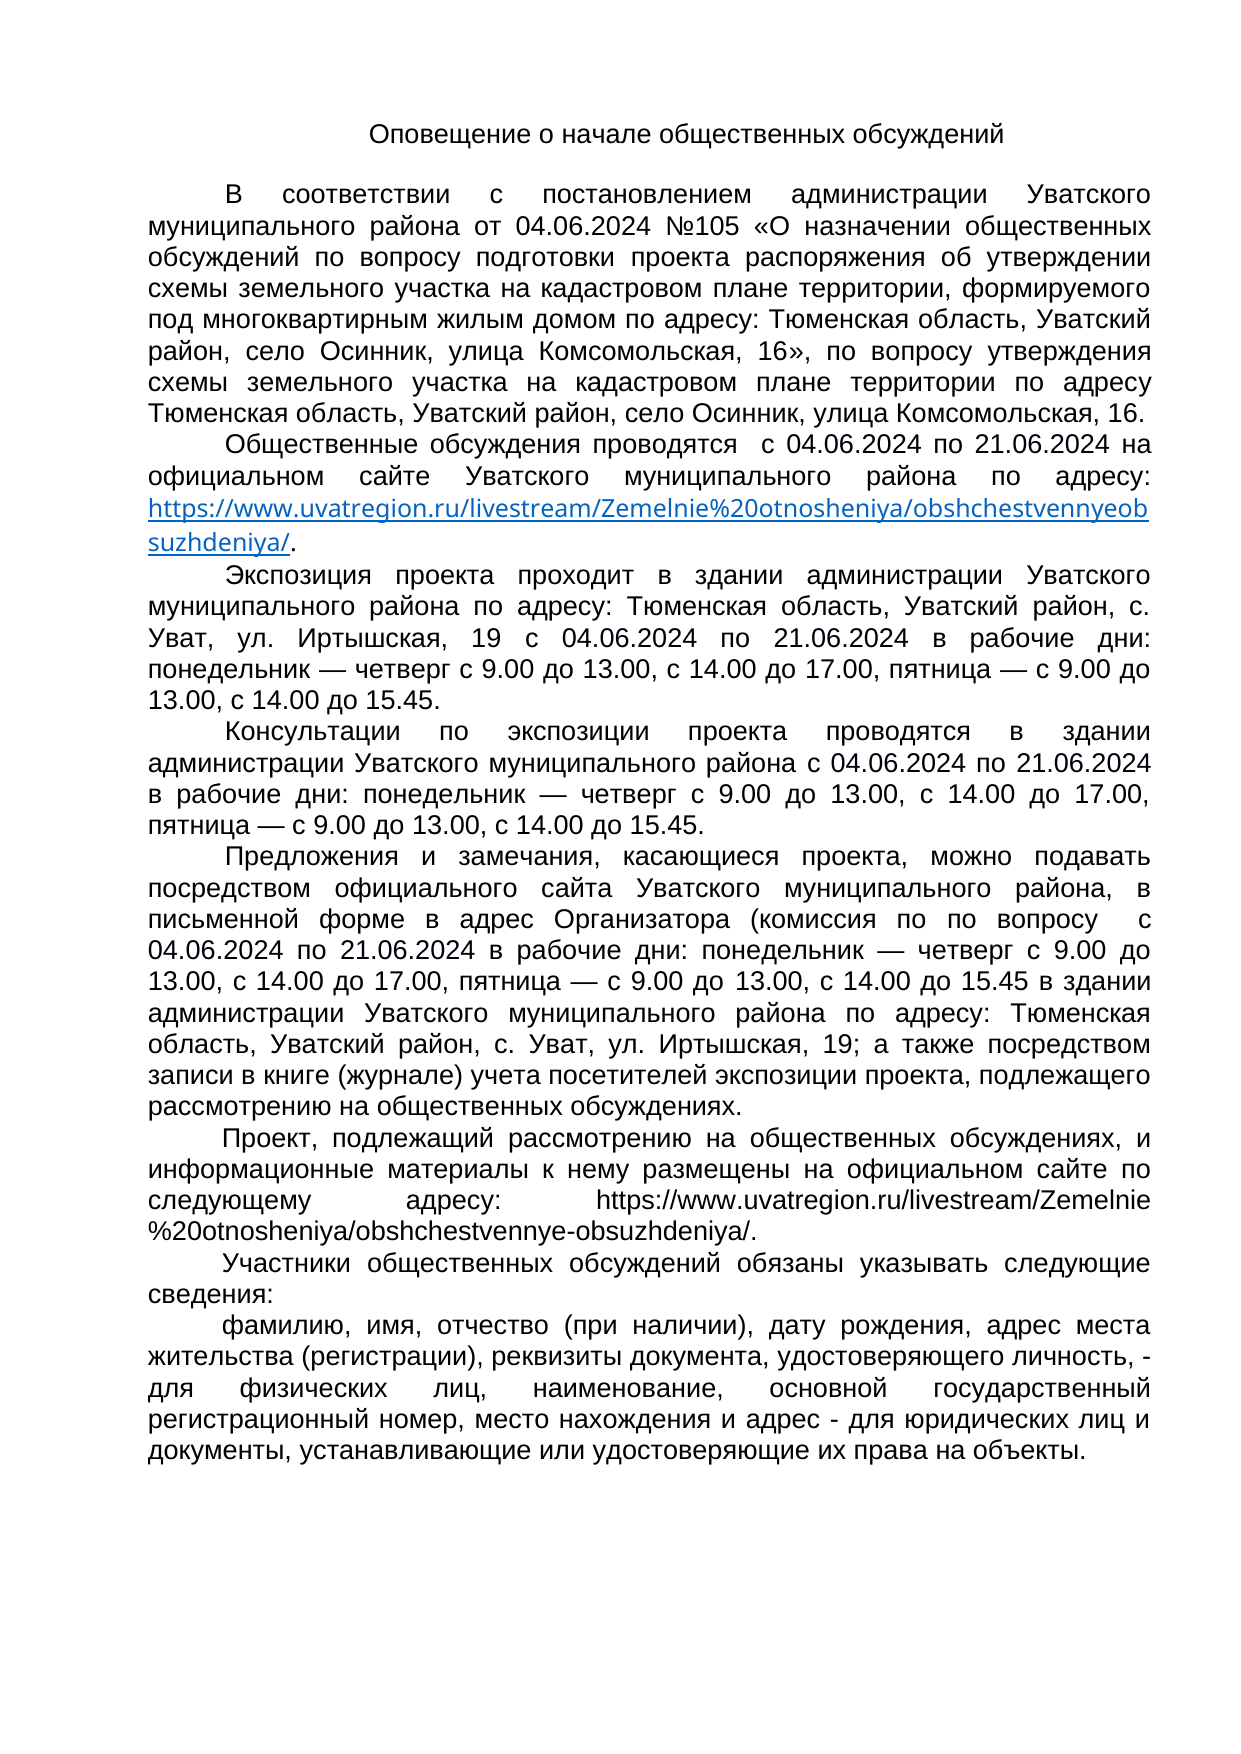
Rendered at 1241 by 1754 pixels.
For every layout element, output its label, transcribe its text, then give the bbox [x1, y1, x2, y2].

text Оповещение о начале общественных обсуждений [148, 118, 1152, 149]
text В соответствии с постановлением администрации Уватского муниципального района от 04.06.2024 №105 «О назначении общественных обсуждений по вопросу подготовки проекта распоряжения об утверждении схемы земельного участка на кадастровом плане территории, формируемого под многоквартирным жилым домом по адресу: Тюменская область, Уватский район, село Осинник, улица Комсомольская, 16», по вопросу утверждения схемы земельного участка на кадастровом плане территории по адресу Тюменская область, Уватский район, село Осинник, улица Комсомольская, 16. [148, 178, 1152, 428]
text Общественные обсуждения проводятся с 04.06.2024 по 21.06.2024 на официальном сайте Уватского муниципального района по адресу: https://www.uvatregion.ru/livestream/Zemelnie%20otnosheniya/obshchestvennyeobsuzhdeniya/. [148, 428, 1152, 559]
text Консультации по экспозиции проекта проводятся в здании администрации Уватского муниципального района с 04.06.2024 по 21.06.2024 в рабочие дни: понедельник — четверг с 9.00 до 13.00, с 14.00 до 17.00, пятница — с 9.00 до 13.00, с 14.00 до 15.45. [148, 715, 1152, 840]
text Проект, подлежащий рассмотрению на общественных обсуждениях, и информационные материалы к нему размещены на официальном сайте по следующему адресу: https://www.uvatregion.ru/livestream/Zemelnie%20otnosheniya/obshchestvennye-obsuzhdeniya/. [148, 1122, 1152, 1247]
text Экспозиция проекта проходит в здании администрации Уватского муниципального района по адресу: Тюменская область, Уватский район, с. Уват, ул. Иртышская, 19 с 04.06.2024 по 21.06.2024 в рабочие дни: понедельник — четверг с 9.00 до 13.00, с 14.00 до 17.00, пятница — с 9.00 до 13.00, с 14.00 до 15.45. [148, 559, 1152, 715]
text Предложения и замечания, касающиеся проекта, можно подавать посредством официального сайта Уватского муниципального района, в письменной форме в адрес Организатора (комиссия по по вопросу с 04.06.2024 по 21.06.2024 в рабочие дни: понедельник — четверг с 9.00 до 13.00, с 14.00 до 17.00, пятница — с 9.00 до 13.00, с 14.00 до 15.45 в здании администрации Уватского муниципального района по адресу: Тюменская область, Уватский район, с. Уват, ул. Иртышская, 19; а также посредством записи в книге (журнале) учета посетителей экспозиции проекта, подлежащего рассмотрению на общественных обсуждениях. [148, 840, 1152, 1122]
text Участники общественных обсуждений обязаны указывать следующие сведения: [148, 1247, 1152, 1309]
text фамилию, имя, отчество (при наличии), дату рождения, адрес места жительства (регистрации), реквизиты документа, удостоверяющего личность, - для физических лиц, наименование, основной государственный регистрационный номер, место нахождения и адрес - для юридических лиц и документы, устанавливающие или удостоверяющие их права на объекты. [148, 1309, 1152, 1465]
